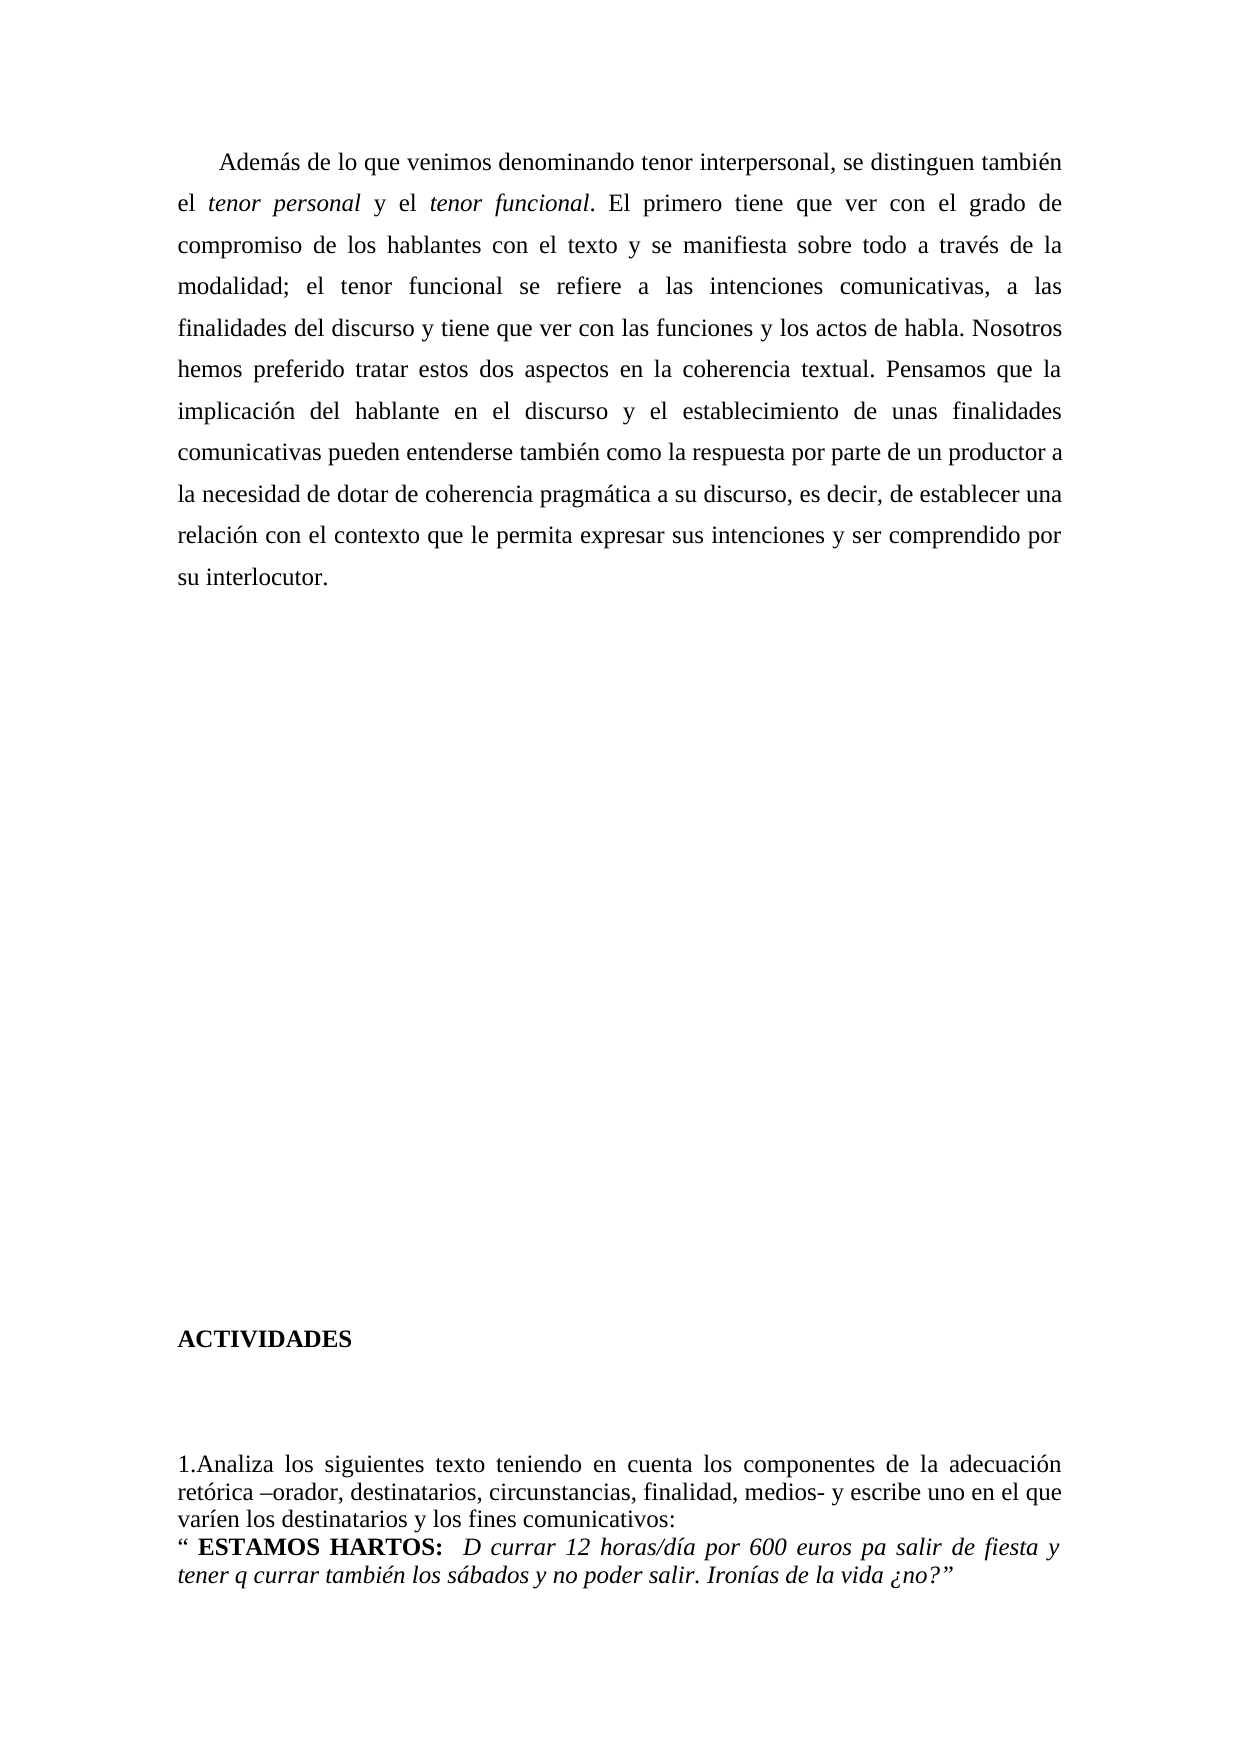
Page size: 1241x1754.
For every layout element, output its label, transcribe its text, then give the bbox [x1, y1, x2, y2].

text “ ESTAMOS HARTOS: D currar 12 horas/día por 600 euros pa salir de fiesta y tener q currar también los sábados y no poder salir. Ironías de la vida ¿no?” [177, 1533, 1063, 1588]
text Además de lo que venimos denominando tenor interpersonal, se distinguen también el tenor personal y el tenor funcional. El primero tiene que ver con el grado de compromiso de los hablantes con el texto y se manifiesta sobre todo a través de la modalidad; el tenor funcional se refiere a las intenciones comunicativas, a las finalidades del discurso y tiene que ver con las funciones y los actos de habla. Nosotros hemos preferido tratar estos dos aspectos en la coherencia textual. Pensamos que la implicación del hablante en el discurso y el establecimiento de unas finalidades comunicativas pueden entenderse también como la respuesta por parte de un productor a la necesidad de dotar de coherencia pragmática a su discurso, es decir, de establecer una relación con el contexto que le permita expresar sus intenciones y ser comprendido por su interlocutor. [177, 148, 1063, 591]
text 1.Analiza los siguientes texto teniendo en cuenta los componentes de la adecuación retórica –orador, destinatarios, circunstancias, finalidad, medios- y escribe uno en el que varíen los destinatarios y los fines comunicativos: [177, 1450, 1063, 1533]
subtitle ACTIVIDADES [177, 1325, 1063, 1353]
